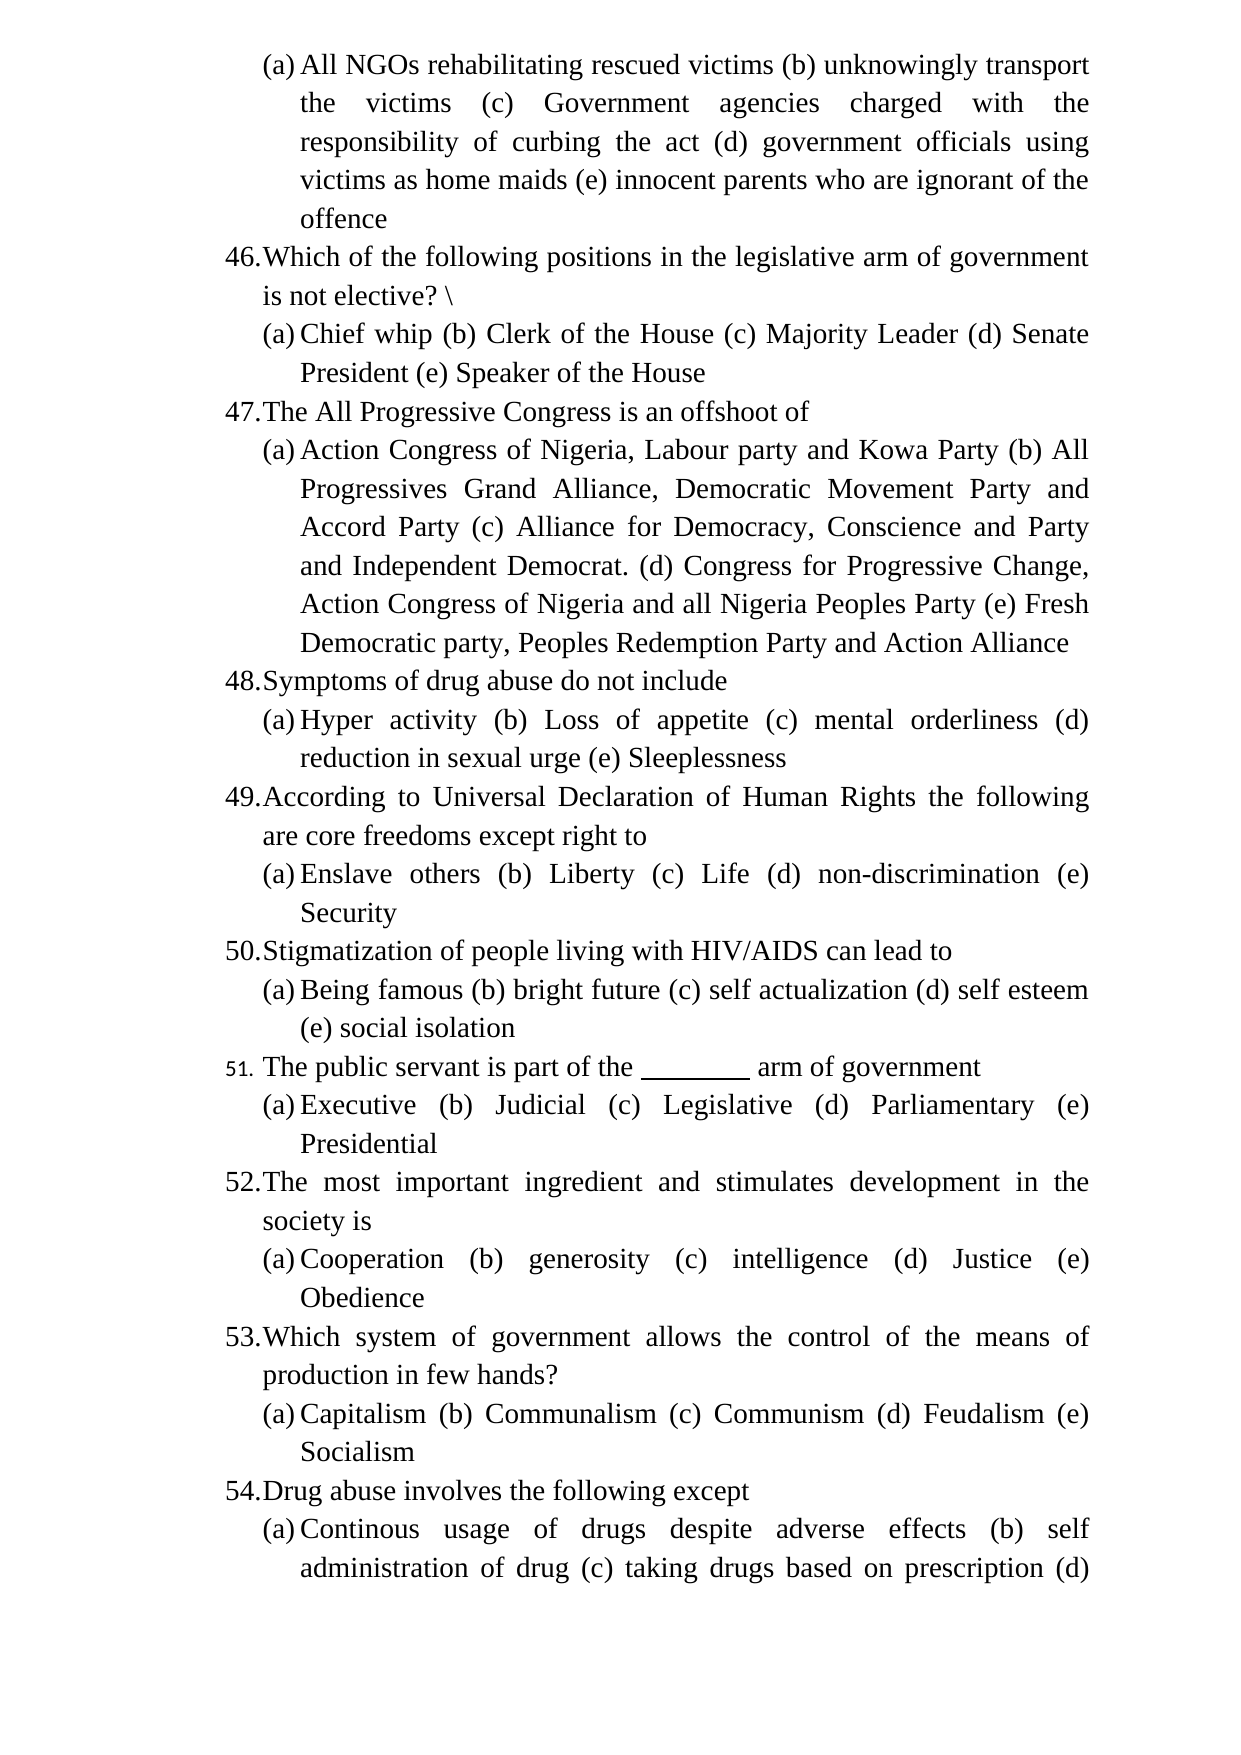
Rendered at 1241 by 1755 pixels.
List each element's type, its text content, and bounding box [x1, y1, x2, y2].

list Which of the following positions in the legislative arm of government is not elective? \ [225, 239, 1090, 312]
list Symptoms of drug abuse do not include [225, 663, 1090, 697]
list Action Congress of Nigeria, Labour party and Kowa Party (b) All Progressives Grand Alliance, Democratic Movement Party and Accord Party (c) Alliance for Democracy, Conscience and Party and Independent Democrat. (d) Congress for Progressive Change, Action Congress of Nigeria and all Nigeria Peoples Party (e) Fresh Democratic party, Peoples Redemption Party and Action Alliance [262, 432, 1090, 658]
list All NGOs rehabilitating rescued victims (b) unknowingly transport the victims (c) Government agencies charged with the responsibility of curbing the act (d) government officials using victims as home maids (e) innocent parents who are ignorant of the offence [262, 47, 1090, 234]
list Enslave others (b) Liberty (c) Life (d) non-discrimination (e) Security [262, 856, 1090, 928]
list Chief whip (b) Clerk of the House (c) Majority Leader (d) Senate President (e) Speaker of the House [262, 317, 1090, 389]
list Being famous (b) bright future (c) self actualization (d) self esteem (e) social isolation [262, 972, 1090, 1044]
list Which system of government allows the control of the means of production in few hands? [225, 1319, 1090, 1391]
list Stigmatization of people living with HIV/AIDS can lead to [225, 933, 1090, 967]
list Drug abuse involves the following except [225, 1473, 1090, 1506]
list Cooperation (b) generosity (c) intelligence (d) Justice (e) Obedience [262, 1242, 1090, 1314]
list The All Progressive Congress is an offshoot of [225, 394, 1090, 427]
list Executive (b) Judicial (c) Legislative (d) Parliamentary (e) Presidential [262, 1087, 1090, 1159]
list Capitalism (b) Communalism (c) Communism (d) Feudalism (e) Socialism [262, 1396, 1090, 1468]
list According to Universal Declaration of Human Rights the following are core freedoms except right to [225, 779, 1090, 851]
list The public servant is part of the arm of government [225, 1049, 1090, 1082]
list The most important ingredient and stimulates development in the society is [225, 1164, 1090, 1237]
list Continous usage of drugs despite adverse effects (b) self administration of drug (c) taking drugs based on prescription (d) [262, 1511, 1090, 1583]
list Hyper activity (b) Loss of appetite (c) mental orderliness (d) reduction in sexual urge (e) Sleeplessness [262, 702, 1090, 774]
